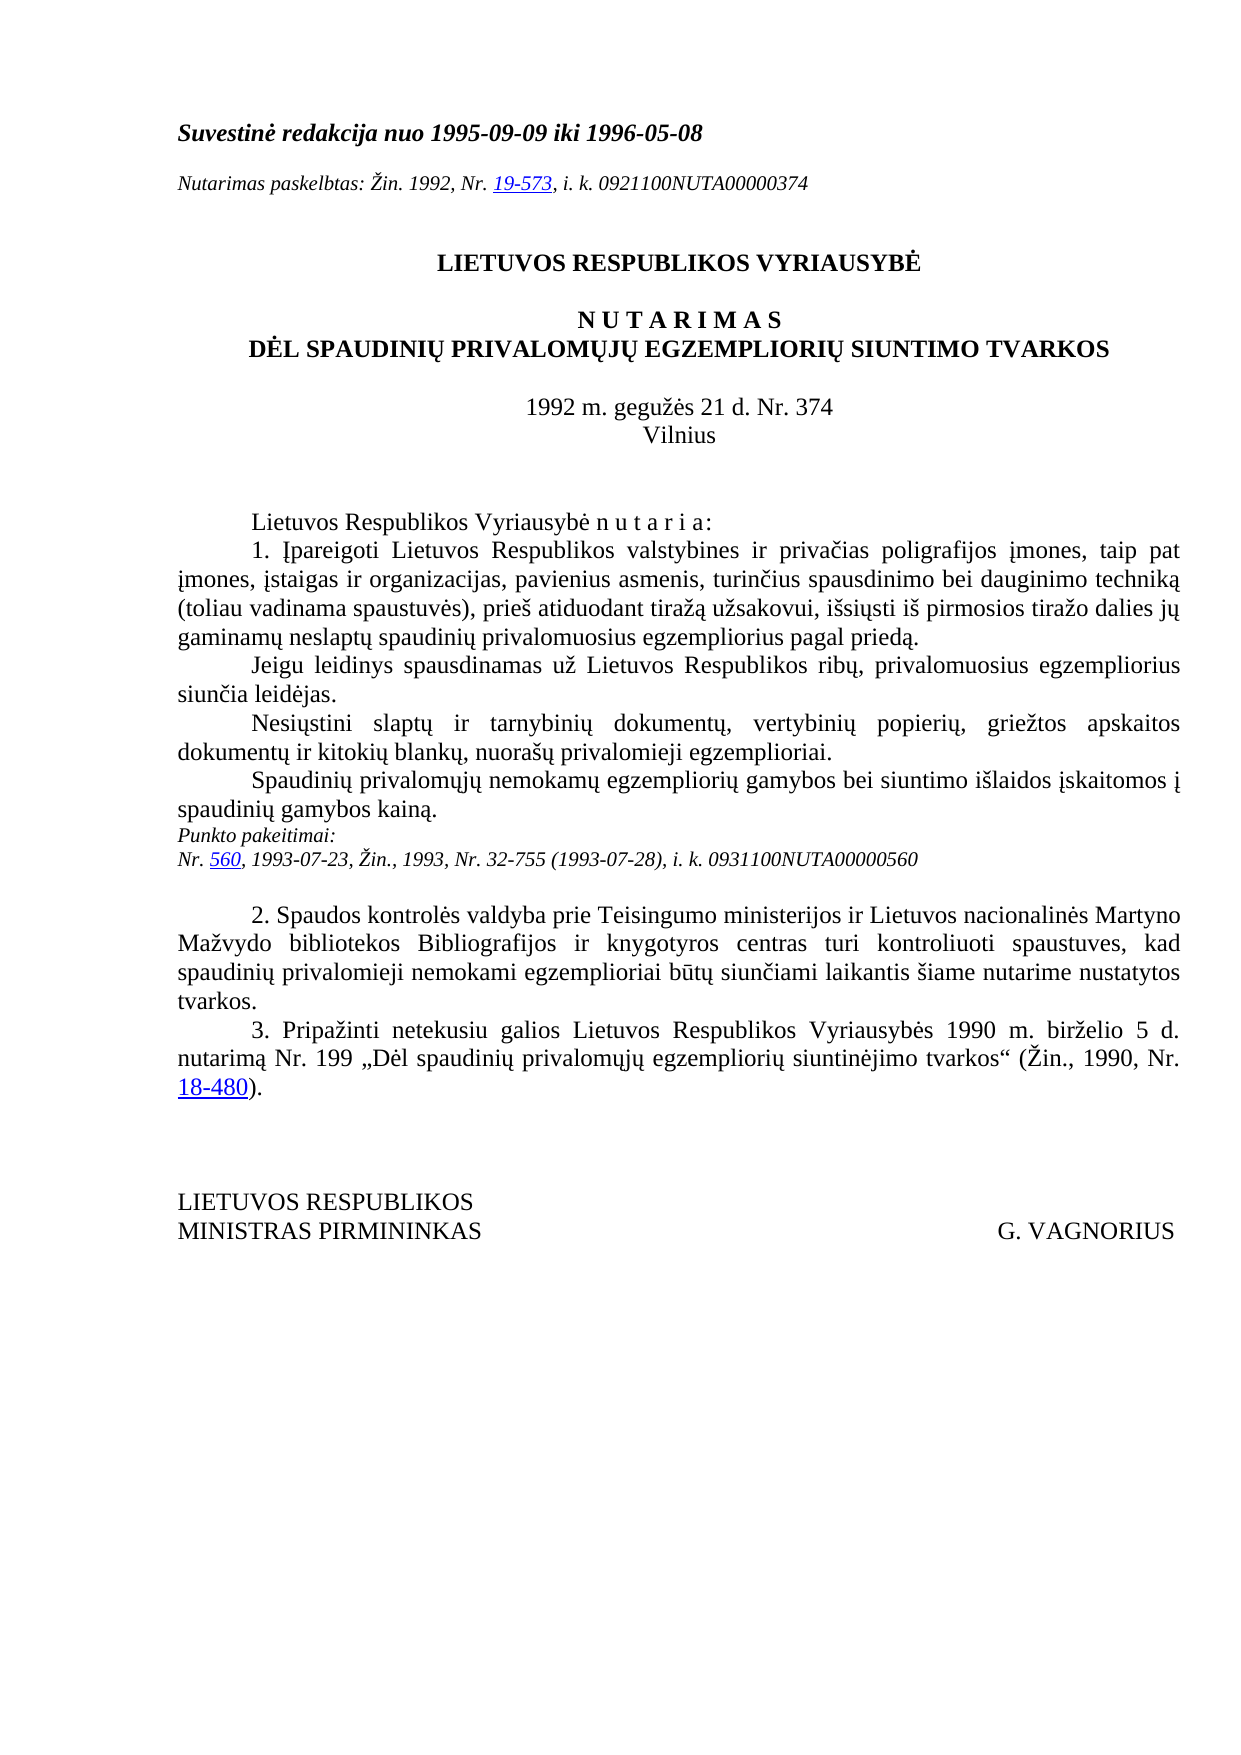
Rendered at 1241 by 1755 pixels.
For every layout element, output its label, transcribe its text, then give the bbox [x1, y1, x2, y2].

text 1992 m. gegužės 21 d. Nr. 374 [177, 392, 1181, 420]
text N U T A R I M A S [177, 305, 1181, 334]
text MINISTRAS PIRMININKAS G. VAGNORIUS [177, 1216, 1181, 1245]
text Suvestinė redakcija nuo 1995-09-09 iki 1996-05-08 [177, 118, 1181, 147]
text Nutarimas paskelbtas: Žin. 1992, Nr. 19-573, i. k. 0921100NUTA00000374 [177, 171, 1181, 195]
text Lietuvos Respublikos Vyriausybė nutaria: [177, 507, 1181, 535]
text LIETUVOS RESPUBLIKOS VYRIAUSYBĖ [177, 248, 1181, 277]
text Nesiųstini slaptų ir tarnybinių dokumentų, vertybinių popierių, griežtos apskaitos dokumentų ir kitokių blankų, nuorašų privalomieji egzemplioriai. [177, 708, 1181, 765]
text Punkto pakeitimai: [177, 823, 1181, 847]
text DĖL SPAUDINIŲ PRIVALOMŲJŲ EGZEMPLIORIŲ SIUNTIMO TVARKOS [177, 334, 1181, 363]
text 2. Spaudos kontrolės valdyba prie Teisingumo ministerijos ir Lietuvos nacionalinės Martyno Mažvydo bibliotekos Bibliografijos ir knygotyros centras turi kontroliuoti spaustuves, kad spaudinių privalomieji nemokami egzemplioriai būtų siunčiami laikantis šiame nutarime nustatytos tvarkos. [177, 900, 1181, 1015]
text 3. Pripažinti netekusiu galios Lietuvos Respublikos Vyriausybės 1990 m. birželio 5 d. nutarimą Nr. 199 „Dėl spaudinių privalomųjų egzempliorių siuntinėjimo tvarkos“ (Žin., 1990, Nr. 18-480). [177, 1015, 1181, 1101]
text 1. Įpareigoti Lietuvos Respublikos valstybines ir privačias poligrafijos įmones, taip pat įmones, įstaigas ir organizacijas, pavienius asmenis, turinčius spausdinimo bei dauginimo techniką (toliau vadinama spaustuvės), prieš atiduodant tiražą užsakovui, išsiųsti iš pirmosios tiražo dalies jų gaminamų neslaptų spaudinių privalomuosius egzempliorius pagal priedą. [177, 535, 1181, 650]
text Nr. 560, 1993-07-23, Žin., 1993, Nr. 32-755 (1993-07-28), i. k. 0931100NUTA00000560 [177, 847, 1181, 871]
text Jeigu leidinys spausdinamas už Lietuvos Respublikos ribų, privalomuosius egzempliorius siunčia leidėjas. [177, 650, 1181, 708]
text LIETUVOS RESPUBLIKOS [177, 1187, 1181, 1216]
text Vilnius [177, 420, 1181, 449]
text Spaudinių privalomųjų nemokamų egzempliorių gamybos bei siuntimo išlaidos įskaitomos į spaudinių gamybos kainą. [177, 765, 1181, 823]
